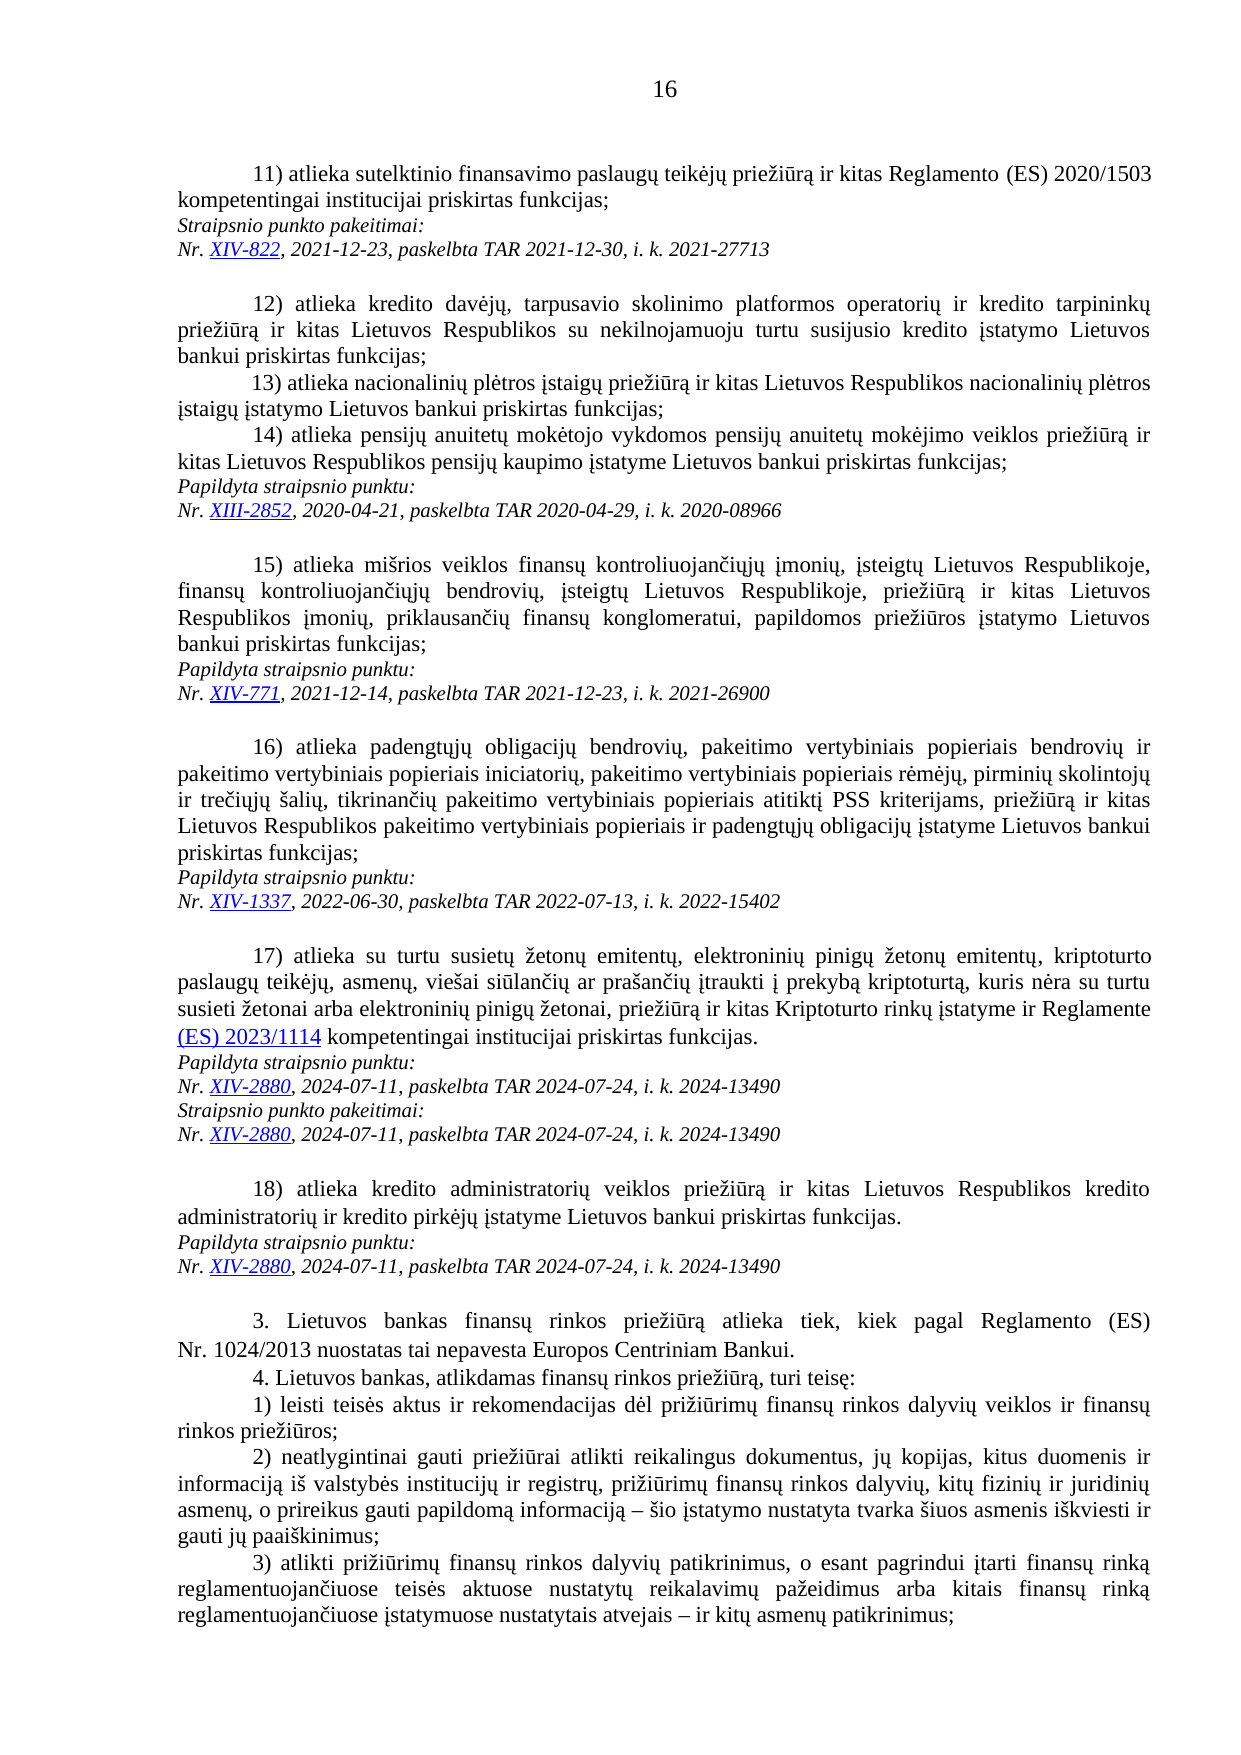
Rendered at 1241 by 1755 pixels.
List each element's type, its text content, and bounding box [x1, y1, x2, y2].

text Papildyta straipsnio punktu: [177, 1050, 1152, 1074]
text Straipsnio punkto pakeitimai: [177, 1098, 1152, 1122]
text Nr. XIV-822, 2021-12-23, paskelbta TAR 2021-12-30, i. k. 2021-27713 [177, 237, 1152, 261]
text 11) atlieka sutelktinio finansavimo paslaugų teikėjų priežiūrą ir kitas Reglamento (ES) 2020/1503 kompetentingai institucijai priskirtas funkcijas; [177, 160, 1152, 213]
text 13) atlieka nacionalinių plėtros įstaigų priežiūrą ir kitas Lietuvos Respublikos nacionalinių plėtros įstaigų įstatymo Lietuvos bankui priskirtas funkcijas; [177, 369, 1152, 421]
text Papildyta straipsnio punktu: [177, 1230, 1152, 1254]
text Nr. XIV-2880, 2024-07-11, paskelbta TAR 2024-07-24, i. k. 2024-13490 [177, 1074, 1152, 1098]
text Straipsnio punkto pakeitimai: [177, 213, 1152, 237]
text 1) leisti teisės aktus ir rekomendacijas dėl prižiūrimų finansų rinkos dalyvių veiklos ir finansų rinkos priežiūros; [177, 1391, 1152, 1443]
text Nr. XIV-1337, 2022-06-30, paskelbta TAR 2022-07-13, i. k. 2022-15402 [177, 889, 1152, 913]
text 18) atlieka kredito administratorių veiklos priežiūrą ir kitas Lietuvos Respublikos kredito administratorių ir kredito pirkėjų įstatyme Lietuvos bankui priskirtas funkcijas. [177, 1175, 1152, 1230]
text 15) atlieka mišrios veiklos finansų kontroliuojančiųjų įmonių, įsteigtų Lietuvos Respublikoje, finansų kontroliuojančiųjų bendrovių, įsteigtų Lietuvos Respublikoje, priežiūrą ir kitas Lietuvos Respublikos įmonių, priklausančių finansų konglomeratui, papildomos priežiūros įstatymo Lietuvos bankui priskirtas funkcijas; [177, 551, 1152, 656]
text 3) atlikti prižiūrimų finansų rinkos dalyvių patikrinimus, o esant pagrindui įtarti finansų rinką reglamentuojančiuose teisės aktuose nustatytų reikalavimų pažeidimus arba kitais finansų rinką reglamentuojančiuose įstatymuose nustatytais atvejais – ir kitų asmenų patikrinimus; [177, 1549, 1152, 1628]
text 16) atlieka padengtųjų obligacijų bendrovių, pakeitimo vertybiniais popieriais bendrovių ir pakeitimo vertybiniais popieriais iniciatorių, pakeitimo vertybiniais popieriais rėmėjų, pirminių skolintojų ir trečiųjų šalių, tikrinančių pakeitimo vertybiniais popieriais atitiktį PSS kriterijams, priežiūrą ir kitas Lietuvos Respublikos pakeitimo vertybiniais popieriais ir padengtųjų obligacijų įstatyme Lietuvos bankui priskirtas funkcijas; [177, 733, 1152, 865]
text 14) atlieka pensijų anuitetų mokėtojo vykdomos pensijų anuitetų mokėjimo veiklos priežiūrą ir kitas Lietuvos Respublikos pensijų kaupimo įstatyme Lietuvos bankui priskirtas funkcijas; [177, 421, 1152, 474]
text Papildyta straipsnio punktu: [177, 865, 1152, 889]
text Papildyta straipsnio punktu: [177, 474, 1152, 498]
text Nr. XIV-2880, 2024-07-11, paskelbta TAR 2024-07-24, i. k. 2024-13490 [177, 1254, 1152, 1278]
text Papildyta straipsnio punktu: [177, 656, 1152, 681]
text Nr. XIV-771, 2021-12-14, paskelbta TAR 2021-12-23, i. k. 2021-26900 [177, 681, 1152, 704]
text 3. Lietuvos bankas finansų rinkos priežiūrą atlieka tiek, kiek pagal Reglamento (ES) Nr. 1024/2013 nuostatas tai nepavesta Europos Centriniam Bankui. [177, 1307, 1152, 1364]
text Nr. XIII-2852, 2020-04-21, paskelbta TAR 2020-04-29, i. k. 2020-08966 [177, 498, 1152, 522]
text Nr. XIV-2880, 2024-07-11, paskelbta TAR 2024-07-24, i. k. 2024-13490 [177, 1122, 1152, 1146]
text 4. Lietuvos bankas, atlikdamas finansų rinkos priežiūrą, turi teisę: [177, 1364, 1152, 1391]
text 17) atlieka su turtu susietų žetonų emitentų, elektroninių pinigų žetonų emitentų, kriptoturto paslaugų teikėjų, asmenų, viešai siūlančių ar prašančių įtraukti į prekybą kriptoturtą, kuris nėra su turtu susieti žetonai arba elektroninių pinigų žetonai, priežiūrą ir kitas Kriptoturto rinkų įstatyme ir Reglamente (ES) 2023/1114 kompetentingai institucijai priskirtas funkcijas. [177, 942, 1152, 1050]
text 12) atlieka kredito davėjų, tarpusavio skolinimo platformos operatorių ir kredito tarpininkų priežiūrą ir kitas Lietuvos Respublikos su nekilnojamuoju turtu susijusio kredito įstatymo Lietuvos bankui priskirtas funkcijas; [177, 290, 1152, 369]
text 2) neatlygintinai gauti priežiūrai atlikti reikalingus dokumentus, jų kopijas, kitus duomenis ir informaciją iš valstybės institucijų ir registrų, prižiūrimų finansų rinkos dalyvių, kitų fizinių ir juridinių asmenų, o prireikus gauti papildomą informaciją – šio įstatymo nustatyta tvarka šiuos asmenis iškviesti ir gauti jų paaiškinimus; [177, 1443, 1152, 1549]
